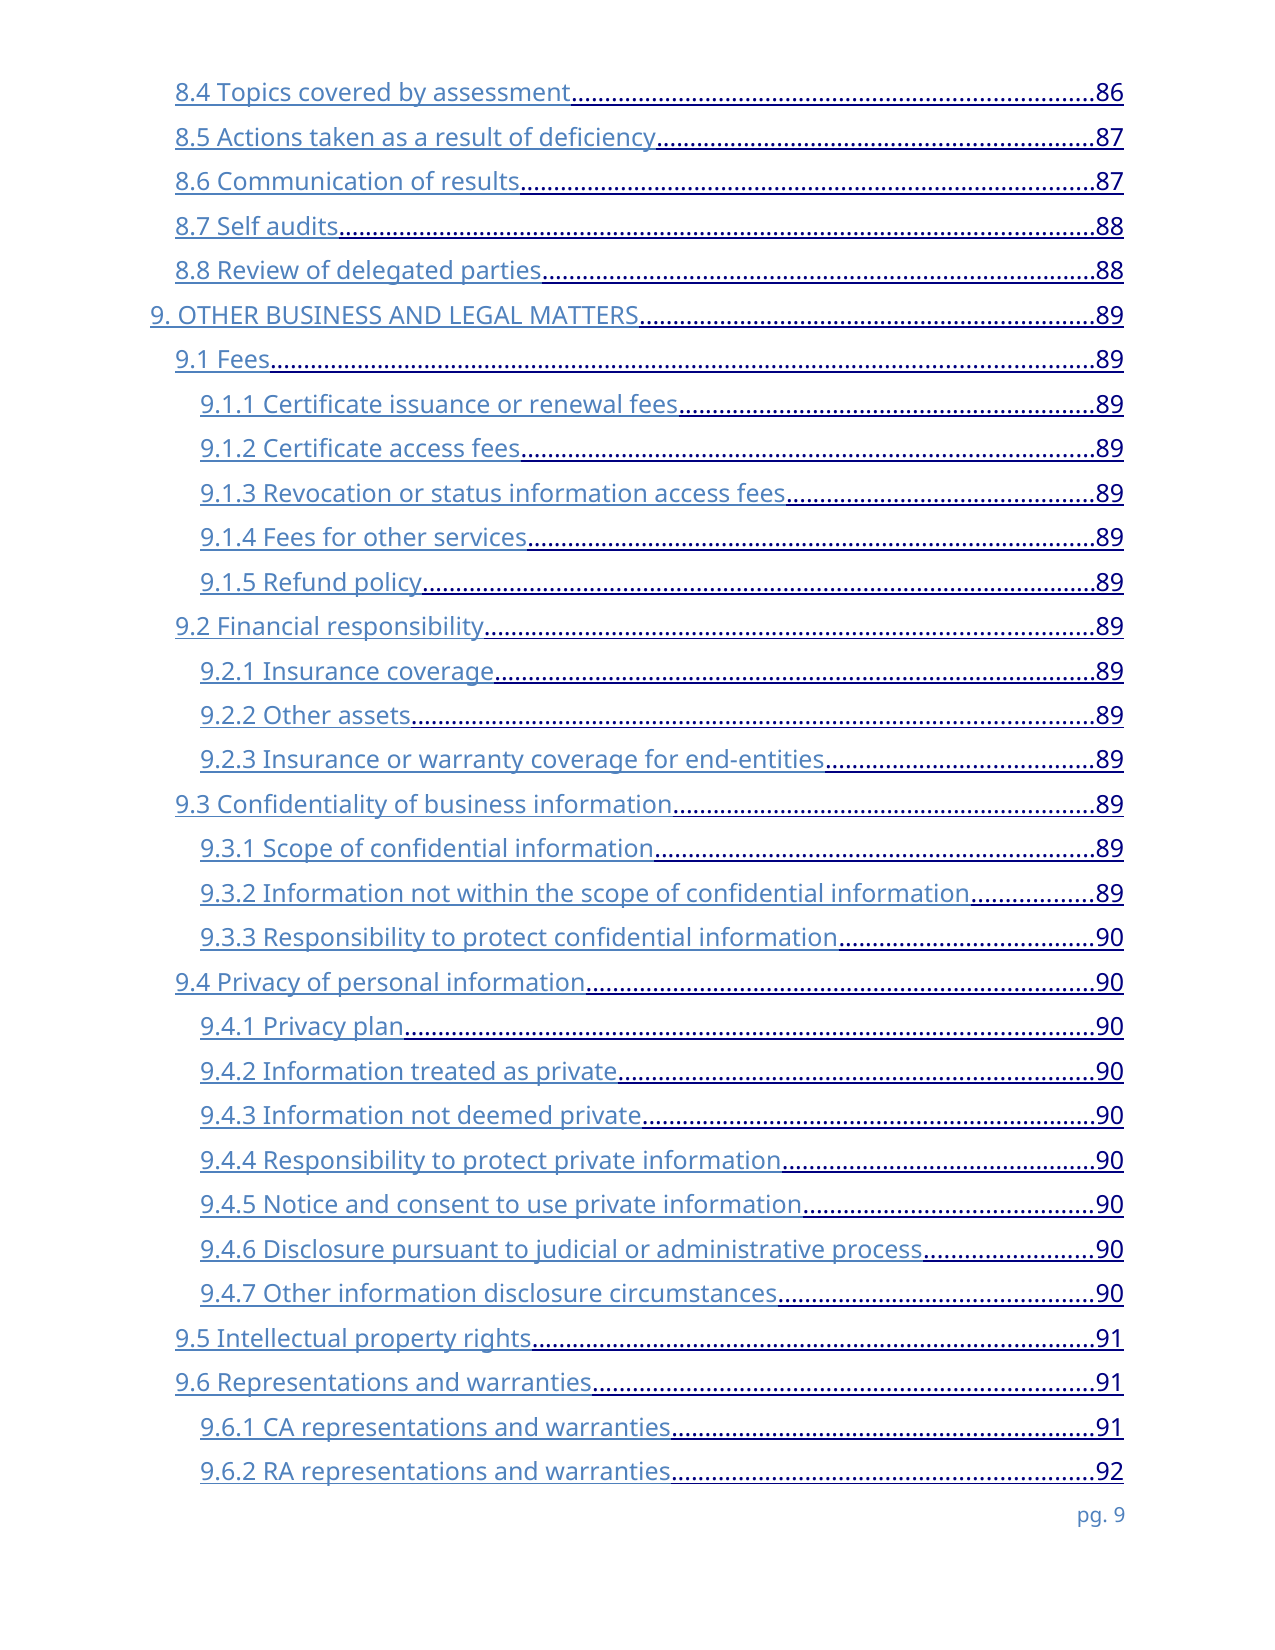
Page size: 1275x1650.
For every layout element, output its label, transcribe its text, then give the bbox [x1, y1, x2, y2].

text 8.8 Review of delegated parties 88 [175, 253, 1125, 287]
text 9.3 Confidentiality of business information 89 [175, 787, 1125, 821]
text 9.1.2 Certificate access fees 89 [200, 431, 1125, 465]
text 9.4.3 Information not deemed private 90 [200, 1098, 1125, 1132]
text 9.3.3 Responsibility to protect confidential information 90 [200, 920, 1125, 954]
text 9.6.1 CA representations and warranties 91 [200, 1409, 1125, 1443]
text 9.4.6 Disclosure pursuant to judicial or administrative process 90 [200, 1231, 1125, 1266]
text 9.2.1 Insurance coverage 89 [200, 653, 1125, 687]
text 9.1.4 Fees for other services 89 [200, 520, 1125, 554]
text 9.3.1 Scope of confidential information 89 [200, 831, 1125, 865]
text 8.4 Topics covered by assessment 86 [175, 75, 1125, 109]
text 9.1.3 Revocation or status information access fees 89 [200, 475, 1125, 509]
text 9.3.2 Information not within the scope of confidential information 89 [200, 876, 1125, 910]
text 9.4 Privacy of personal information 90 [175, 964, 1125, 999]
text 9.2.2 Other assets 89 [200, 698, 1125, 732]
text 8.5 Actions taken as a result of deficiency 87 [175, 119, 1125, 153]
text 9.4.2 Information treated as private 90 [200, 1053, 1125, 1088]
text 9.6 Representations and warranties 91 [175, 1365, 1125, 1399]
text 9.1.5 Refund policy 89 [200, 564, 1125, 598]
text 9.4.4 Responsibility to protect private information 90 [200, 1142, 1125, 1177]
text 9.2.3 Insurance or warranty coverage for end-entities 89 [200, 742, 1125, 776]
text 8.7 Self audits 88 [175, 208, 1125, 242]
text 9.4.7 Other information disclosure circumstances 90 [200, 1276, 1125, 1310]
text 9.6.2 RA representations and warranties 92 [200, 1454, 1125, 1488]
text 9. OTHER BUSINESS AND LEGAL MATTERS 89 [150, 297, 1125, 331]
text 9.4.1 Privacy plan 90 [200, 1009, 1125, 1043]
text 9.5 Intellectual property rights 91 [175, 1320, 1125, 1354]
text 9.2 Financial responsibility 89 [175, 609, 1125, 643]
text 9.1 Fees 89 [175, 342, 1125, 376]
text 9.1.1 Certificate issuance or renewal fees 89 [200, 386, 1125, 420]
text 9.4.5 Notice and consent to use private information 90 [200, 1187, 1125, 1221]
text 8.6 Communication of results 87 [175, 164, 1125, 198]
